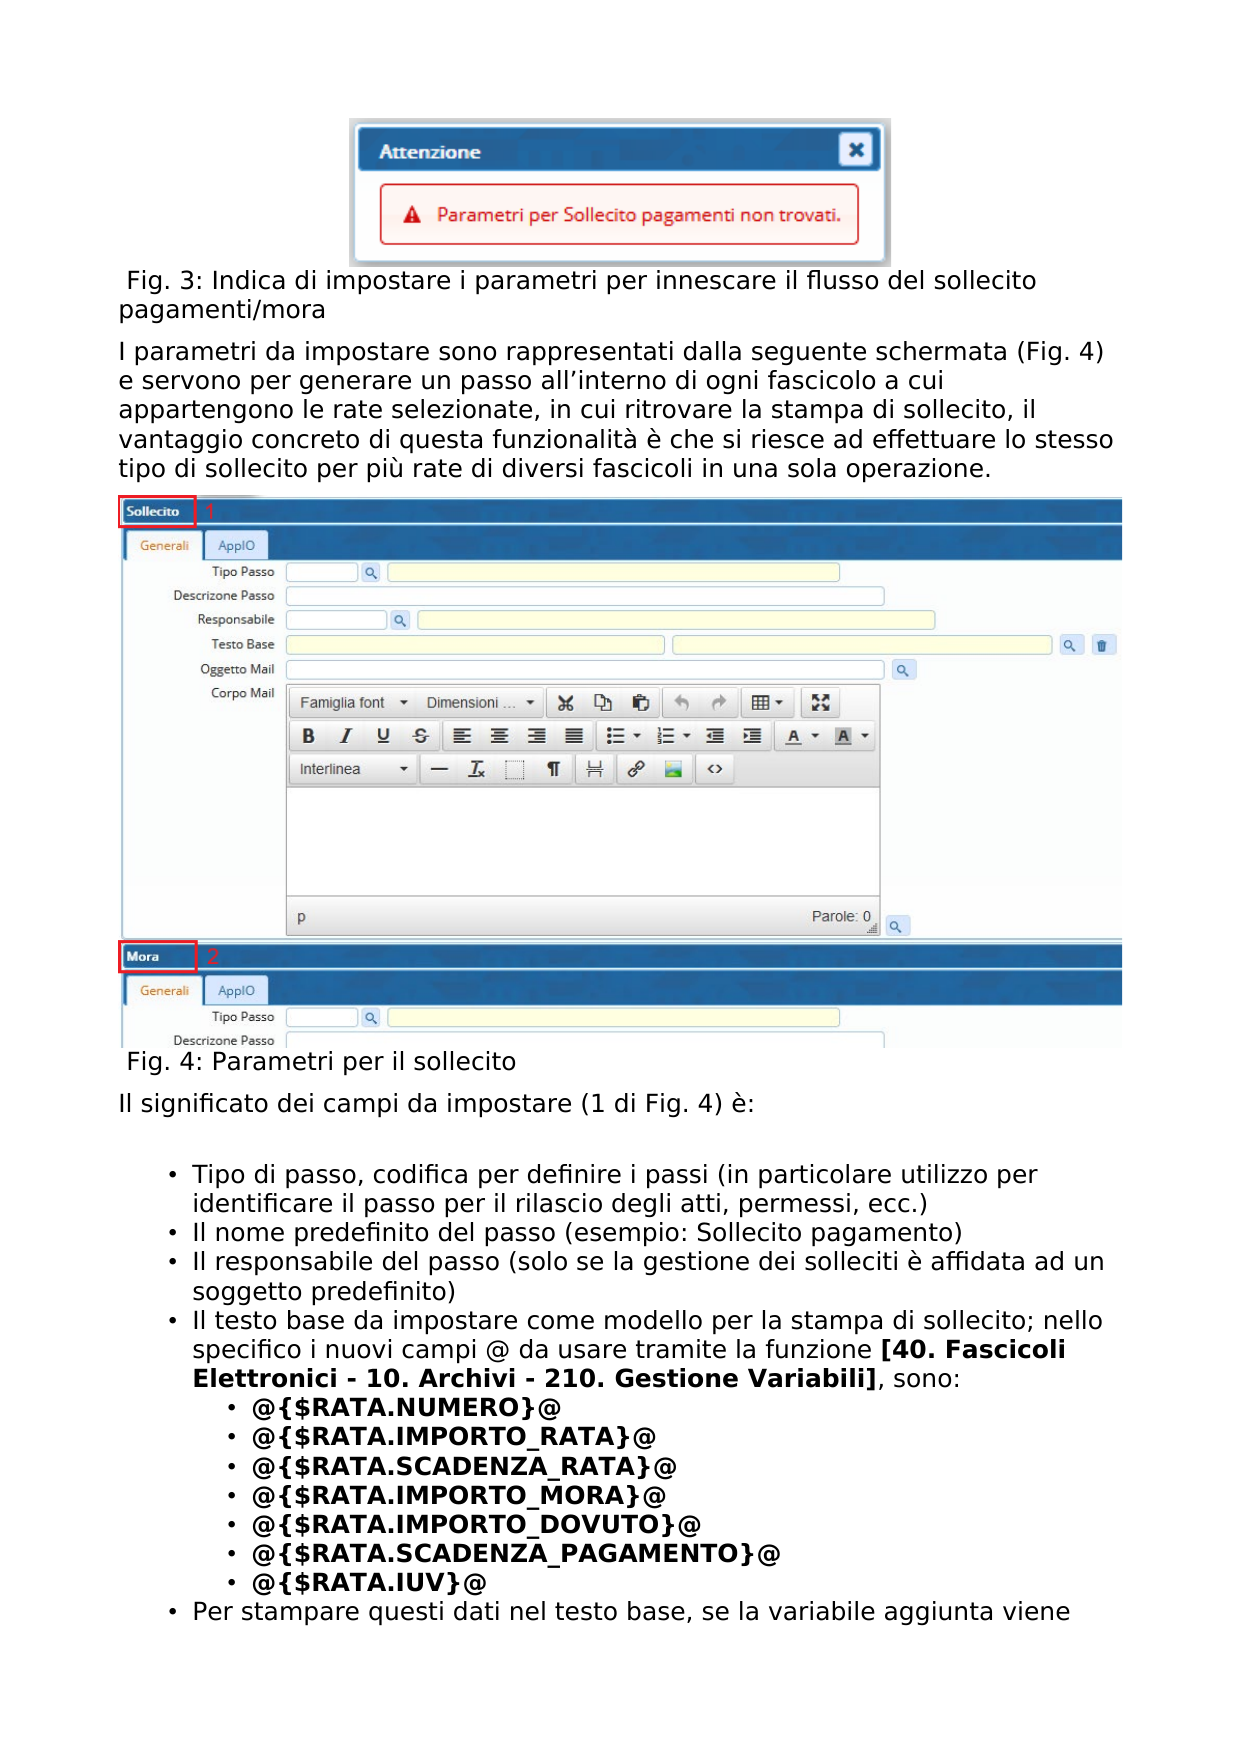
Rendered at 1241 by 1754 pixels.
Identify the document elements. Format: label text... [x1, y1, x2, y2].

list @{$RATA.SCADENZA_RATA}@ [236, 1452, 1122, 1481]
list @{$RATA.NUMERO}@ [236, 1393, 1122, 1423]
text Il significato dei campi da impostare (1 di Fig. 4) è: [118, 1089, 1122, 1118]
list @{$RATA.IMPORTO_MORA}@ [236, 1481, 1122, 1510]
picture [349, 118, 892, 267]
list Il responsabile del passo (solo se la gestione dei solleciti è affidata ad un soggetto predefinito) [177, 1248, 1122, 1306]
list @{$RATA.IUV}@ [236, 1568, 1122, 1598]
list Il testo base da impostare come modello per la stampa di sollecito; nello specifico i nuovi campi @ da usare tramite la funzione [40. Fascicoli Elettronici - 10. Archivi - 210. Gestione Variabili], sono: [177, 1306, 1122, 1393]
text I parametri da impostare sono rappresentati dalla seguente schermata (Fig. 4) e servono per generare un passo all’interno di ogni fascicolo a cui appartengono le rate selezionate, in cui ritrovare la stampa di sollecito, il vantaggio concreto di questa funzionalità è che si riesce ad effettuare lo stesso tipo di sollecito per più rate di diversi fascicoli in una sola operazione. [118, 337, 1122, 483]
text Fig. 4: Parametri per il sollecito [118, 1048, 1122, 1076]
text Fig. 3: Indica di impostare i parametri per innescare il flusso del sollecito pagamenti/mora [118, 118, 1122, 325]
picture [118, 495, 1123, 1048]
list Il nome predefinito del passo (esempio: Sollecito pagamento) [177, 1218, 1122, 1248]
list Per stampare questi dati nel testo base, se la variabile aggiunta viene [177, 1598, 1122, 1627]
list @{$RATA.IMPORTO_DOVUTO}@ [236, 1510, 1122, 1539]
list Tipo di passo, codifica per definire i passi (in particolare utilizzo per identificare il passo per il rilascio degli atti, permessi, ecc.) [177, 1160, 1122, 1218]
list @{$RATA.IMPORTO_RATA}@ [236, 1423, 1122, 1452]
list @{$RATA.SCADENZA_PAGAMENTO}@ [236, 1539, 1122, 1568]
